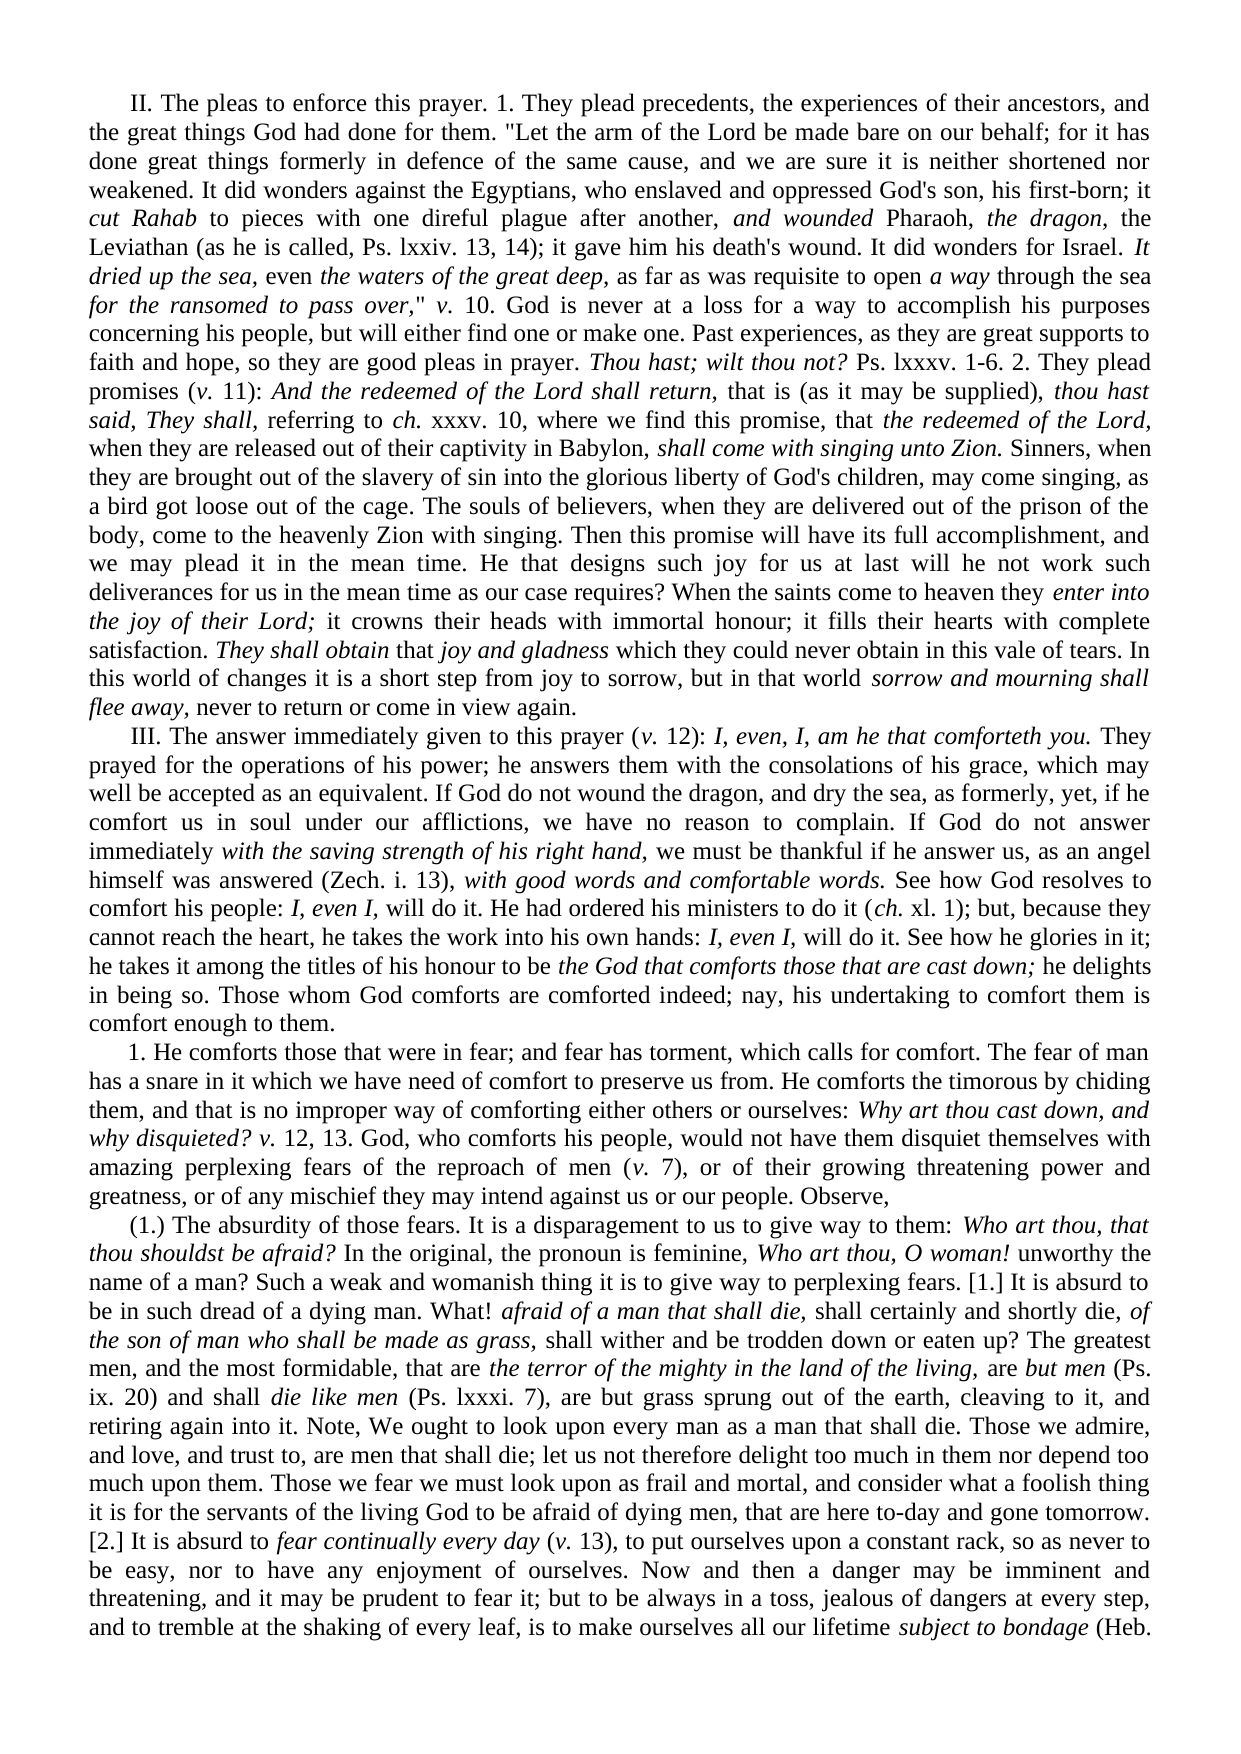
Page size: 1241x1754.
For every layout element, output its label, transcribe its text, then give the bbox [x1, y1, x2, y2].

text III. The answer immediately given to this prayer (v. 12): I, even, I, am he that comforteth you. They prayed for the operations of his power; he answers them with the consolations of his grace, which may well be accepted as an equivalent. If God do not wound the dragon, and dry the sea, as formerly, yet, if he comfort us in soul under our afflictions, we have no reason to complain. If God do not answer immediately with the saving strength of his right hand, we must be thankful if he answer us, as an angel himself was answered (Zech. i. 13), with good words and comfortable words. See how God resolves to comfort his people: I, even I, will do it. He had ordered his ministers to do it (ch. xl. 1); but, because they cannot reach the heart, he takes the work into his own hands: I, even I, will do it. See how he glories in it; he takes it among the titles of his honour to be the God that comforts those that are cast down; he delights in being so. Those whom God comforts are comforted indeed; nay, his undertaking to comfort them is comfort enough to them. [88, 721, 1152, 1037]
text 1. He comforts those that were in fear; and fear has torment, which calls for comfort. The fear of man has a snare in it which we have need of comfort to preserve us from. He comforts the timorous by chiding them, and that is no improper way of comforting either others or ourselves: Why art thou cast down, and why disquieted? v. 12, 13. God, who comforts his people, would not have them disquiet themselves with amazing perplexing fears of the reproach of men (v. 7), or of their growing threatening power and greatness, or of any mischief they may intend against us or our people. Observe, [88, 1037, 1152, 1210]
text (1.) The absurdity of those fears. It is a disparagement to us to give way to them: Who art thou, that thou shouldst be afraid? In the original, the pronoun is feminine, Who art thou, O woman! unworthy the name of a man? Such a weak and womanish thing it is to give way to perplexing fears. [1.] It is absurd to be in such dread of a dying man. What! afraid of a man that shall die, shall certainly and shortly die, of the son of man who shall be made as grass, shall wither and be trodden down or eaten up? The greatest men, and the most formidable, that are the terror of the mighty in the land of the living, are but men (Ps. ix. 20) and shall die like men (Ps. lxxxi. 7), are but grass sprung out of the earth, cleaving to it, and retiring again into it. Note, We ought to look upon every man as a man that shall die. Those we admire, and love, and trust to, are men that shall die; let us not therefore delight too much in them nor depend too much upon them. Those we fear we must look upon as frail and mortal, and consider what a foolish thing it is for the servants of the living God to be afraid of dying men, that are here to-day and gone tomorrow. [2.] It is absurd to fear continually every day (v. 13), to put ourselves upon a constant rack, so as never to be easy, nor to have any enjoyment of ourselves. Now and then a danger may be imminent and threatening, and it may be prudent to fear it; but to be always in a toss, jealous of dangers at every step, and to tremble at the shaking of every leaf, is to make ourselves all our lifetime subject to bondage (Heb. [88, 1210, 1152, 1641]
text II. The pleas to enforce this prayer. 1. They plead precedents, the experiences of their ancestors, and the great things God had done for them. "Let the arm of the Lord be made bare on our behalf; for it has done great things formerly in defence of the same cause, and we are sure it is neither shortened nor weakened. It did wonders against the Egyptians, who enslaved and oppressed God's son, his first-born; it cut Rahab to pieces with one direful plague after another, and wounded Pharaoh, the dragon, the Leviathan (as he is called, Ps. lxxiv. 13, 14); it gave him his death's wound. It did wonders for Israel. It dried up the sea, even the waters of the great deep, as far as was requisite to open a way through the sea for the ransomed to pass over," v. 10. God is never at a loss for a way to accomplish his purposes concerning his people, but will either find one or make one. Past experiences, as they are great supports to faith and hope, so they are good pleas in prayer. Thou hast; wilt thou not? Ps. lxxxv. 1-6. 2. They plead promises (v. 11): And the redeemed of the Lord shall return, that is (as it may be supplied), thou hast said, They shall, referring to ch. xxxv. 10, where we find this promise, that the redeemed of the Lord, when they are released out of their captivity in Babylon, shall come with singing unto Zion. Sinners, when they are brought out of the slavery of sin into the glorious liberty of God's children, may come singing, as a bird got loose out of the cage. The souls of believers, when they are delivered out of the prison of the body, come to the heavenly Zion with singing. Then this promise will have its full accomplishment, and we may plead it in the mean time. He that designs such joy for us at last will he not work such deliverances for us in the mean time as our case requires? When the saints come to heaven they enter into the joy of their Lord; it crowns their heads with immortal honour; it fills their hearts with complete satisfaction. They shall obtain that joy and gladness which they could never obtain in this vale of tears. In this world of changes it is a short step from joy to sorrow, but in that world sorrow and mourning shall flee away, never to return or come in view again. [88, 88, 1152, 721]
